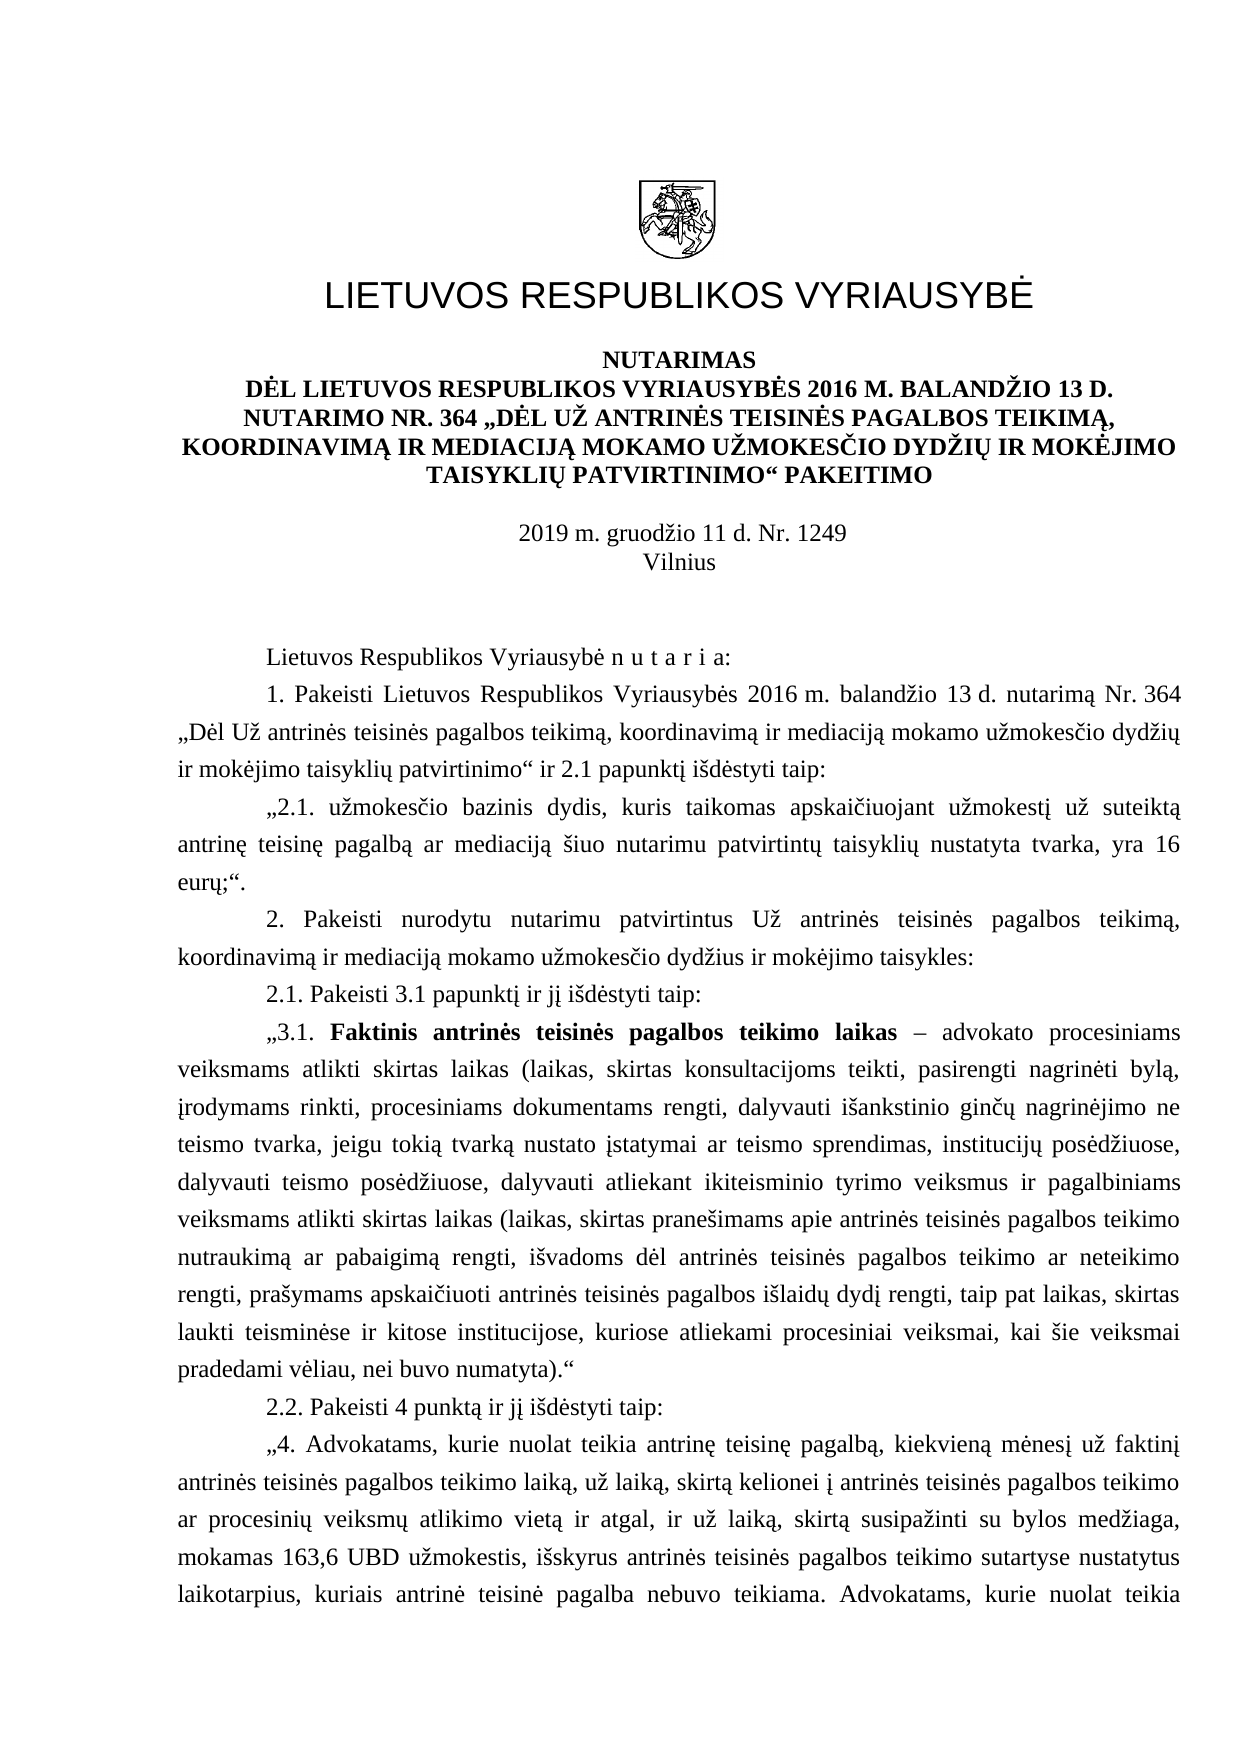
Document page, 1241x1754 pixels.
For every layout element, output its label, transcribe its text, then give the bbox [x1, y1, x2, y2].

text 2.1. Pakeisti 3.1 papunktį ir jį išdėstyti taip: [177, 970, 1181, 1008]
text Vilnius [177, 547, 1181, 575]
text 1. Pakeisti Lietuvos Respublikos Vyriausybės 2016 m. balandžio 13 d. nutarimą Nr. 364 „Dėl Už antrinės teisinės pagalbos teikimą, koordinavimą ir mediaciją mokamo užmokesčio dydžių ir mokėjimo taisyklių patvirtinimo“ ir 2.1 papunktį išdėstyti taip: [177, 670, 1181, 783]
text „3.1. Faktinis antrinės teisinės pagalbos teikimo laikas – advokato procesiniams veiksmams atlikti skirtas laikas (laikas, skirtas konsultacijoms teikti, pasirengti nagrinėti bylą, įrodymams rinkti, procesiniams dokumentams rengti, dalyvauti išankstinio ginčų nagrinėjimo ne teismo tvarka, jeigu tokią tvarką nustato įstatymai ar teismo sprendimas, institucijų posėdžiuose, dalyvauti teismo posėdžiuose, dalyvauti atliekant ikiteisminio tyrimo veiksmus ir pagalbiniams veiksmams atlikti skirtas laikas (laikas, skirtas pranešimams apie antrinės teisinės pagalbos teikimo nutraukimą ar pabaigimą rengti, išvadoms dėl antrinės teisinės pagalbos teikimo ar neteikimo rengti, prašymams apskaičiuoti antrinės teisinės pagalbos išlaidų dydį rengti, taip pat laikas, skirtas laukti teisminėse ir kitose institucijose, kuriose atliekami procesiniai veiksmai, kai šie veiksmai pradedami vėliau, nei buvo numatyta).“ [177, 1008, 1181, 1383]
text Lietuvos Respublikos Vyriausybė [177, 273, 1181, 317]
text nutarimas [177, 345, 1181, 374]
text DĖL LIETUVOS RESPUBLIKOS VYRIAUSYBĖS 2016 M. BALANDŽIO 13 D. NUTARIMO NR. 364 „DĖL UŽ ANTRINĖS TEISINĖS PAGALBOS TEIKIMĄ, KOORDINAVIMĄ IR MEDIACIJĄ MOKAMO UŽMOKESČIO DYDŽIŲ IR MOKĖJIMO TAISYKLIŲ PATVIRTINIMO“ PAKEITIMO [177, 374, 1181, 489]
text 2019 m. gruodžio 11 d. Nr. 1249 [177, 518, 1181, 547]
text Lietuvos Respublikos Vyriausybė nutaria: [177, 633, 1181, 670]
text 2.2. Pakeisti 4 punktą ir jį išdėstyti taip: [177, 1383, 1181, 1420]
text „4. Advokatams, kurie nuolat teikia antrinę teisinę pagalbą, kiekvieną mėnesį už faktinį antrinės teisinės pagalbos teikimo laiką, už laiką, skirtą kelionei į antrinės teisinės pagalbos teikimo ar procesinių veiksmų atlikimo vietą ir atgal, ir už laiką, skirtą susipažinti su bylos medžiaga, mokamas 163,6 UBD užmokestis, išskyrus antrinės teisinės pagalbos teikimo sutartyse nustatytus laikotarpius, kuriais antrinė teisinė pagalba nebuvo teikiama. Advokatams, kurie nuolat teikia [177, 1420, 1181, 1608]
text „2.1. užmokesčio bazinis dydis, kuris taikomas apskaičiuojant užmokestį už suteiktą antrinę teisinę pagalbą ar mediaciją šiuo nutarimu patvirtintų taisyklių nustatyta tvarka, yra 16 eurų;“. [177, 783, 1181, 895]
text 2. Pakeisti nurodytu nutarimu patvirtintus Už antrinės teisinės pagalbos teikimą, koordinavimą ir mediaciją mokamo užmokesčio dydžius ir mokėjimo taisykles: [177, 895, 1181, 970]
